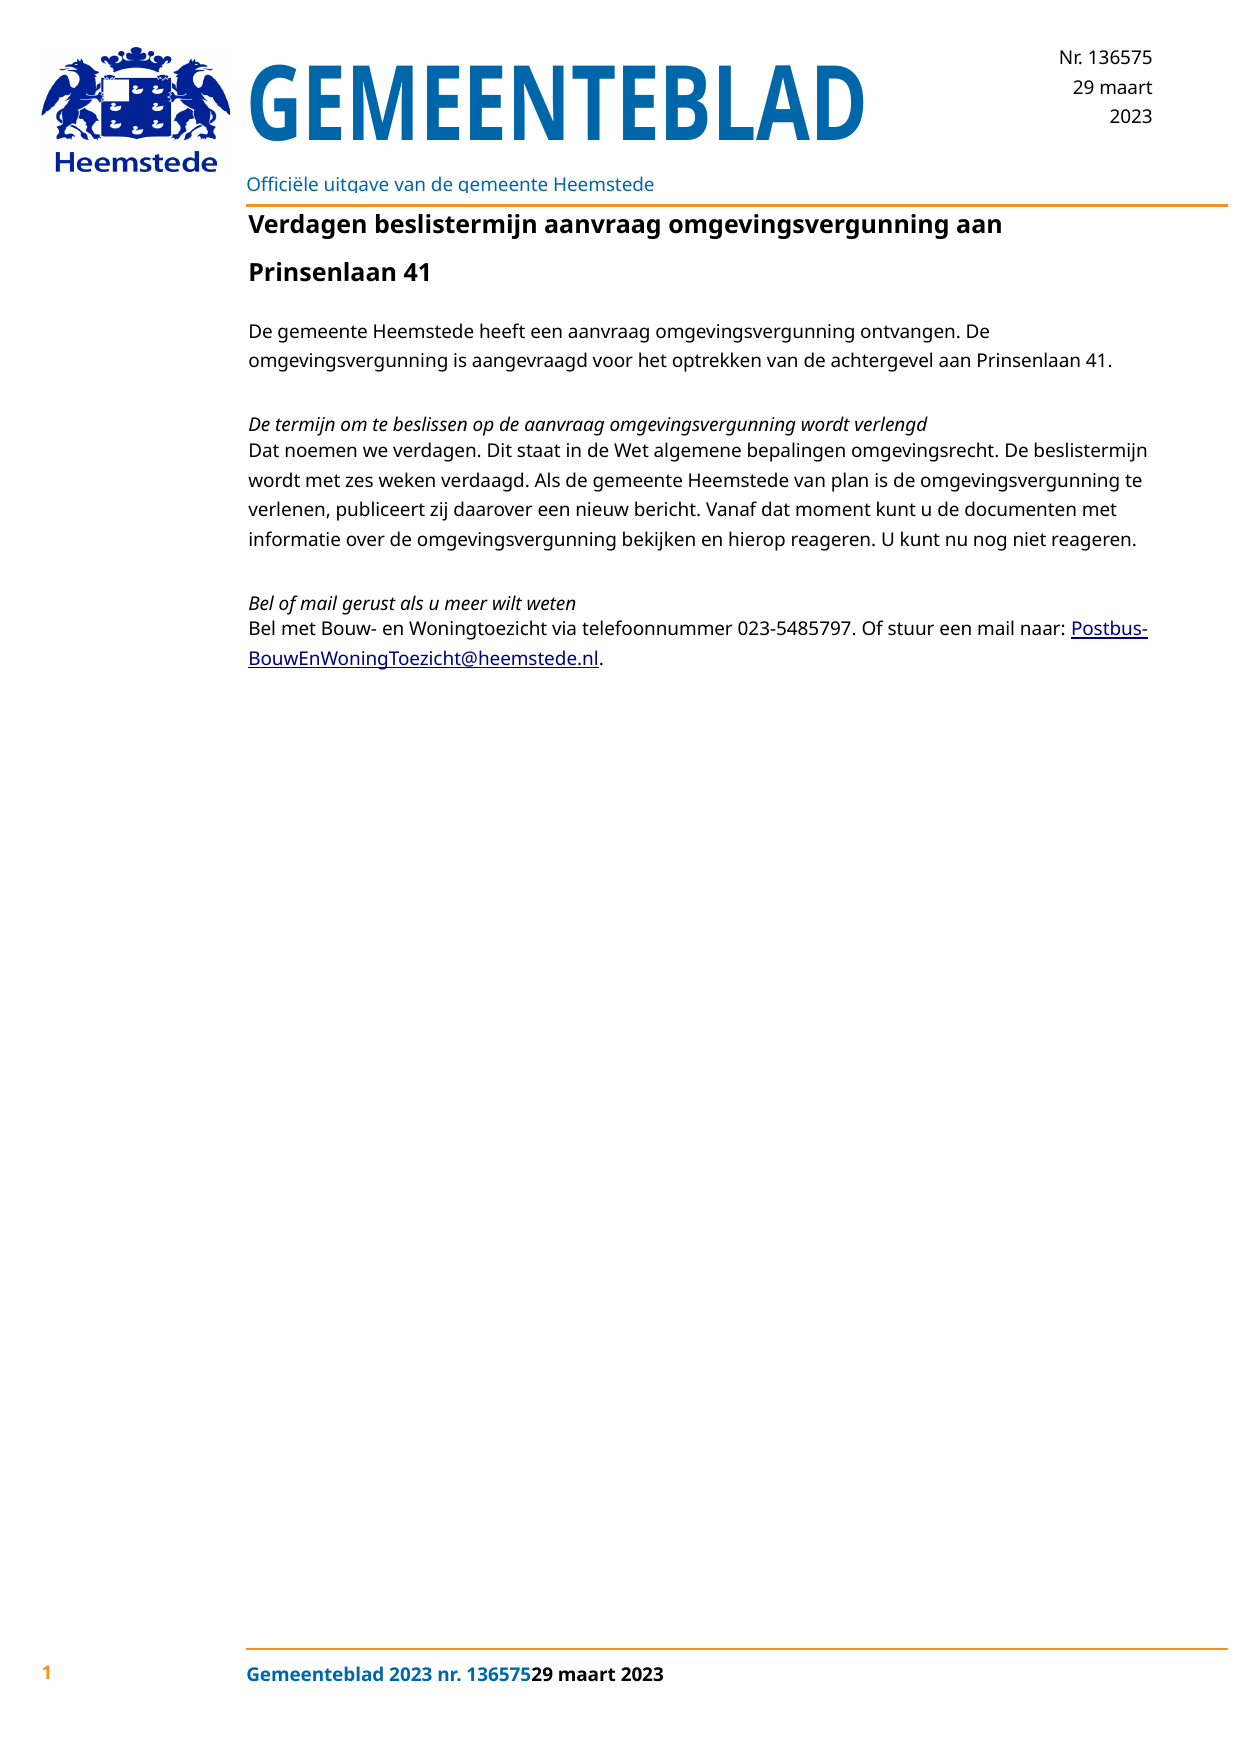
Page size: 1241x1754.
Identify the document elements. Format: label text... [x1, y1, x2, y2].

picture [41, 47, 231, 172]
text Bel of mail gerust als u meer wilt weten [248, 590, 1152, 616]
text Bel met Bouw- en Woningtoezicht via telefoonnummer 023-5485797. Of stuur een mail naar: Postbus-BouwEnWoningToezicht@heemstede.nl. [248, 616, 1152, 671]
text Dat noemen we verdagen. Dit staat in de Wet algemene bepalingen omgevingsrecht. De beslistermijn wordt met zes weken verdaagd. Als de gemeente Heemstede van plan is de omgevingsvergunning te verlenen, publiceert zij daarover een nieuw bericht. Vanaf dat moment kunt u de documenten met informatie over de omgevingsvergunning bekijken en hierop reageren. U kunt nu nog niet reageren. [248, 437, 1152, 552]
text De gemeente Heemstede heeft een aanvraag omgevingsvergunning ontvangen. De omgevingsvergunning is aangevraagd voor het optrekken van de achtergevel aan Prinsenlaan 41. [248, 318, 1152, 373]
text De termijn om te beslissen op de aanvraag omgevingsvergunning wordt verlengd [248, 411, 1152, 437]
text Verdagen beslistermijn aanvraag omgevingsvergunning aan Prinsenlaan 41 [248, 207, 1152, 288]
